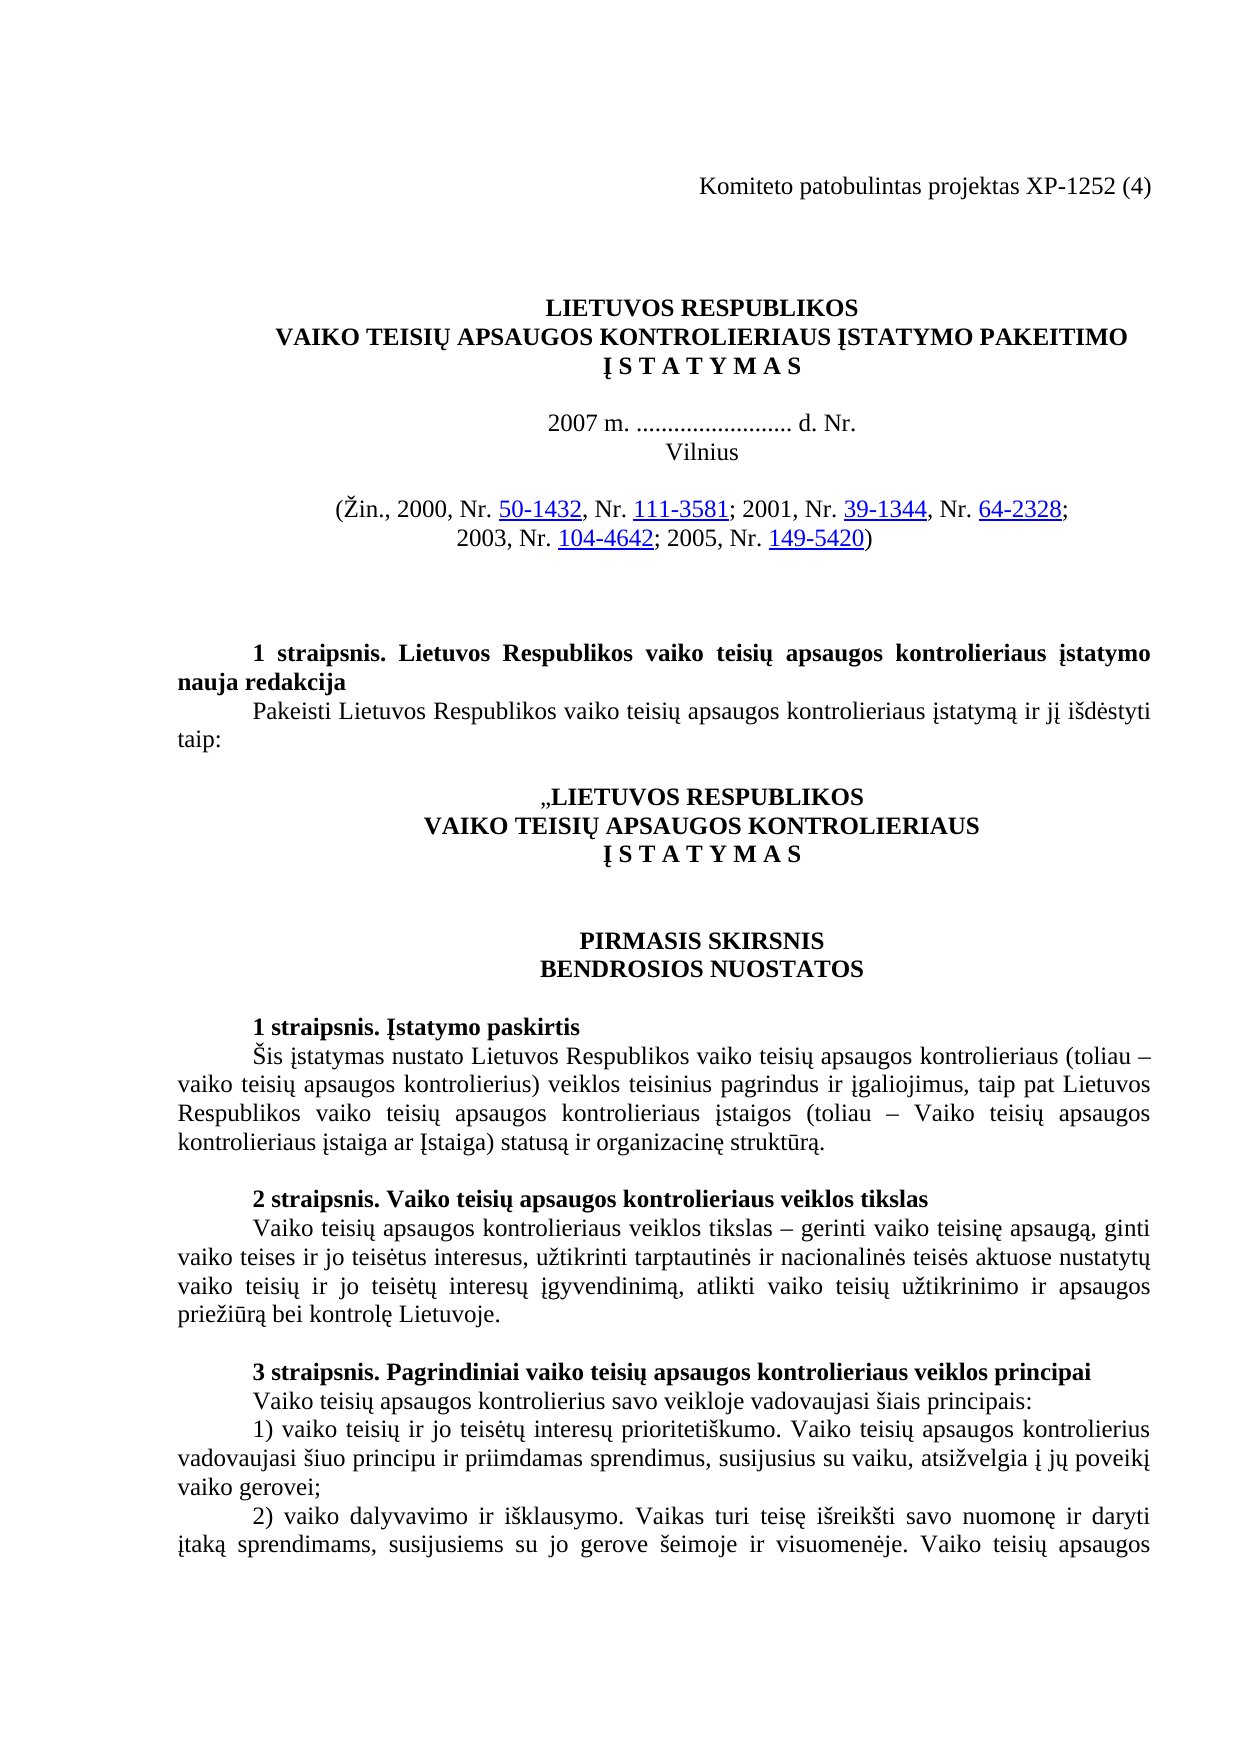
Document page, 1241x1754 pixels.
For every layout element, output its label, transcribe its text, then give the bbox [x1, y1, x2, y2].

text Lietuvos Respublikos [177, 293, 1152, 322]
text (Žin., 2000, Nr. 50-1432, Nr. 111-3581; 2001, Nr. 39-1344, Nr. 64-2328; 2003, Nr. 104-4642; 2005, Nr. 149-5420) [177, 494, 1152, 552]
text Vaiko teisių apsaugos kontrolierius savo veikloje vadovaujasi šiais principais: [177, 1386, 1152, 1414]
text 2) vaiko dalyvavimo ir išklausymo. Vaikas turi teisę išreikšti savo nuomonę ir daryti įtaką sprendimams, susijusiems su jo gerove šeimoje ir visuomenėje. Vaiko teisių apsaugos [177, 1501, 1152, 1558]
text į s t a t y m a s [177, 351, 1152, 379]
text Pakeisti Lietuvos Respublikos vaiko teisių apsaugos kontrolieriaus įstatymą ir jį išdėstyti taip: [177, 696, 1152, 753]
text 2007 m. ......................... d. Nr. [177, 408, 1152, 437]
text Komiteto patobulintas projektas XP-1252 (4) [177, 171, 1152, 200]
text 3 straipsnis. Pagrindiniai vaiko teisių apsaugos kontrolieriaus veiklos principai [177, 1357, 1152, 1386]
text 2 straipsnis. Vaiko teisių apsaugos kontrolieriaus veiklos tikslas [177, 1184, 1152, 1213]
text Į S T A T Y M A S [177, 839, 1152, 868]
text „LIETUVOS RESPUBLIKOS [177, 782, 1152, 811]
text Šis įstatymas nustato Lietuvos Respublikos vaiko teisių apsaugos kontrolieriaus (toliau – vaiko teisių apsaugos kontrolierius) veiklos teisinius pagrindus ir įgaliojimus, taip pat Lietuvos Respublikos vaiko teisių apsaugos kontrolieriaus įstaigos (toliau – Vaiko teisių apsaugos kontrolieriaus įstaiga ar Įstaiga) statusą ir organizacinę struktūrą. [177, 1041, 1152, 1156]
text Vaiko teisių apsaugos kontrolieriaus veiklos tikslas – gerinti vaiko teisinę apsaugą, ginti vaiko teises ir jo teisėtus interesus, užtikrinti tarptautinės ir nacionalinės teisės aktuose nustatytų vaiko teisių ir jo teisėtų interesų įgyvendinimą, atlikti vaiko teisių užtikrinimo ir apsaugos priežiūrą bei kontrolę Lietuvoje. [177, 1213, 1152, 1328]
text BENDROSIOS NUOSTATOS [177, 954, 1152, 983]
text 1 straipsnis. Įstatymo paskirtis [177, 1012, 1152, 1041]
text PIRMASIS SKIRSNIS [177, 926, 1152, 954]
text Vaiko teisių apsaugos KONTROLIERIAUS įstatymo pakeitimo [177, 322, 1152, 351]
text Vilnius [177, 437, 1152, 466]
text VAIKO TEISIŲ APSAUGOS KONTROLIERIAUS [177, 811, 1152, 839]
text 1) vaiko teisių ir jo teisėtų interesų prioritetiškumo. Vaiko teisių apsaugos kontrolierius vadovaujasi šiuo principu ir priimdamas sprendimus, susijusius su vaiku, atsižvelgia į jų poveikį vaiko gerovei; [177, 1414, 1152, 1501]
text 1 straipsnis. Lietuvos Respublikos vaiko teisių apsaugos kontrolieriaus įstatymo nauja redakcija [177, 638, 1152, 696]
